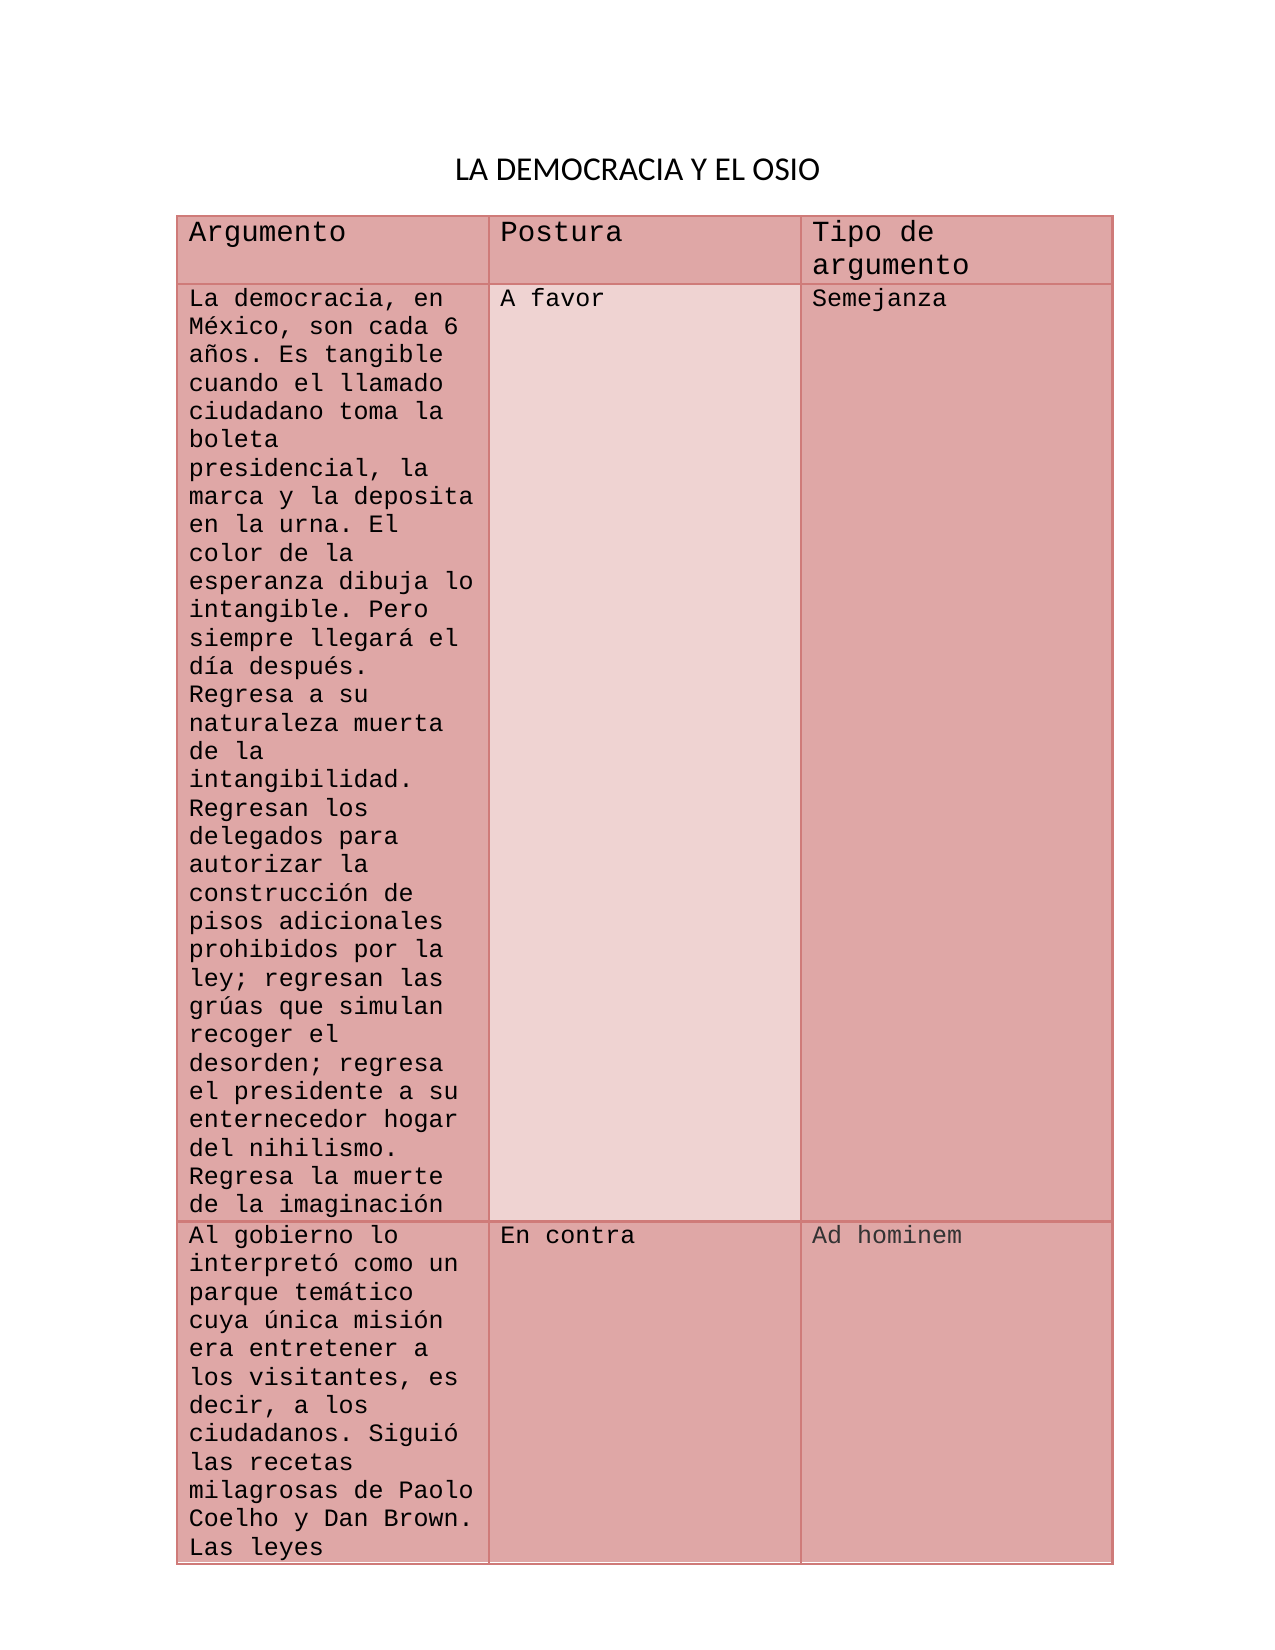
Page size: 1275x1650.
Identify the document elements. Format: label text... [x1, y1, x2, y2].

table_cell En contra [490, 1223, 800, 1562]
text LA DEMOCRACIA Y EL OSIO [177, 148, 1098, 188]
table_cell A favor [490, 285, 800, 1220]
table_cell Ad hominem [802, 1223, 1111, 1562]
table_header Tipo de argumento [802, 217, 1111, 283]
table_cell Semejanza [802, 285, 1111, 1220]
table_header Postura [490, 217, 800, 283]
table_cell Al gobierno lo interpretó como un parque temático cuya única misión era entretener a los visitantes, es decir, a los ciudadanos. Siguió las recetas milagrosas de Paolo Coelho y Dan Brown. Las leyes [178, 1223, 488, 1562]
table_header Argumento [178, 217, 488, 283]
table_cell La democracia, en México, son cada 6 años. Es tangible cuando el llamado ciudadano toma la boleta presidencial, la marca y la deposita en la urna. El color de la esperanza dibuja lo intangible. Pero siempre llegará el día después. Regresa a su naturaleza muerta de la intangibilidad. Regresan los delegados para autorizar la construcción de pisos adicionales prohibidos por la ley; regresan las grúas que simulan recoger el desorden; regresa el presidente a su enternecedor hogar del nihilismo. Regresa la muerte de la imaginación [178, 285, 488, 1220]
